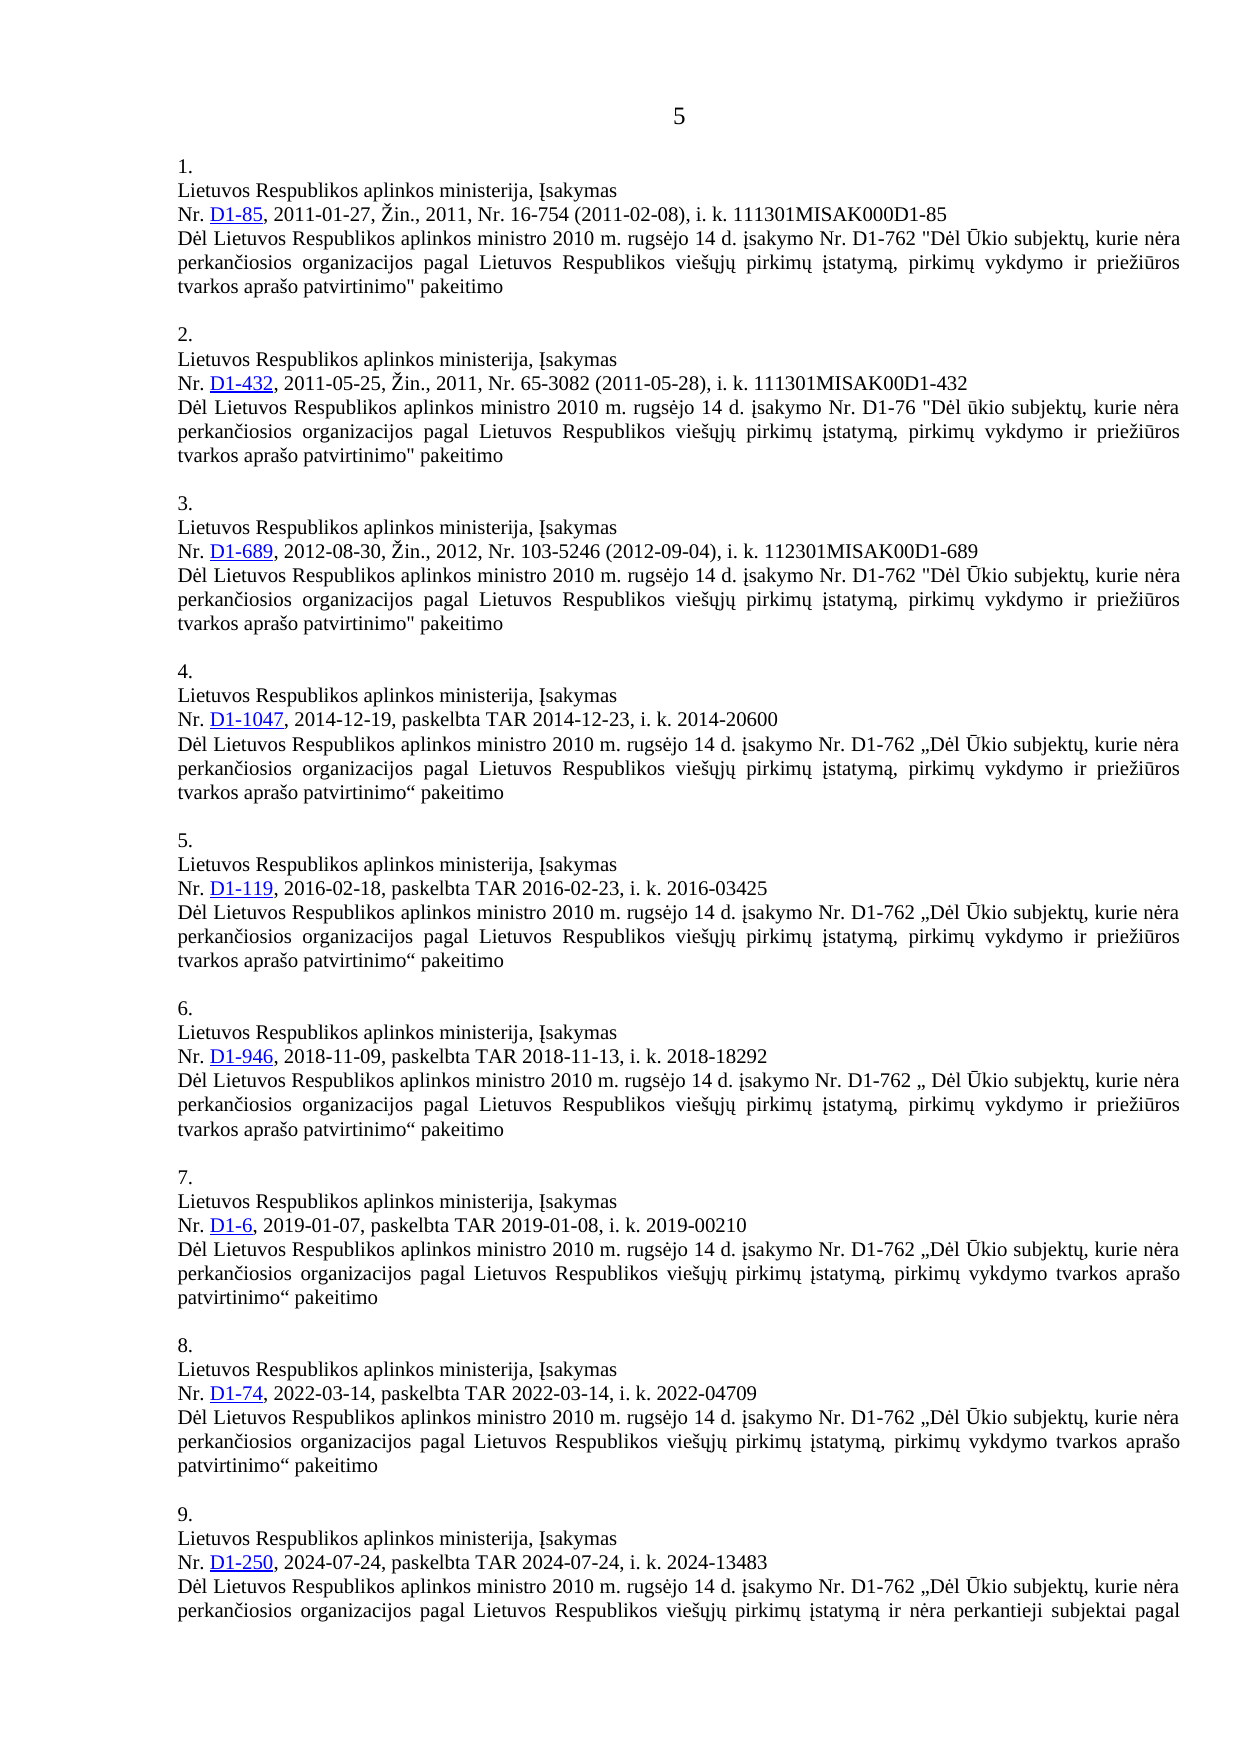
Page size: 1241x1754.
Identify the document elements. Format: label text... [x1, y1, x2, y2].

text Nr. D1-85, 2011-01-27, Žin., 2011, Nr. 16-754 (2011-02-08), i. k. 111301MISAK000D1-85 [177, 202, 1181, 226]
text 7. [177, 1164, 1181, 1189]
text Lietuvos Respublikos aplinkos ministerija, Įsakymas [177, 178, 1181, 202]
text Dėl Lietuvos Respublikos aplinkos ministro 2010 m. rugsėjo 14 d. įsakymo Nr. D1-762 „Dėl Ūkio subjektų, kurie nėra perkančiosios organizacijos pagal Lietuvos Respublikos viešųjų pirkimų įstatymą, pirkimų vykdymo ir priežiūros tvarkos aprašo patvirtinimo“ pakeitimo [177, 731, 1181, 804]
text Nr. D1-6, 2019-01-07, paskelbta TAR 2019-01-08, i. k. 2019-00210 [177, 1213, 1181, 1237]
text Lietuvos Respublikos aplinkos ministerija, Įsakymas [177, 1357, 1181, 1381]
text Lietuvos Respublikos aplinkos ministerija, Įsakymas [177, 683, 1181, 707]
text 5. [177, 828, 1181, 852]
text 6. [177, 996, 1181, 1020]
text Nr. D1-432, 2011-05-25, Žin., 2011, Nr. 65-3082 (2011-05-28), i. k. 111301MISAK00D1-432 [177, 371, 1181, 394]
text Dėl Lietuvos Respublikos aplinkos ministro 2010 m. rugsėjo 14 d. įsakymo Nr. D1-762 „Dėl Ūkio subjektų, kurie nėra perkančiosios organizacijos pagal Lietuvos Respublikos viešųjų pirkimų įstatymą, pirkimų vykdymo ir priežiūros tvarkos aprašo patvirtinimo“ pakeitimo [177, 900, 1181, 972]
text Lietuvos Respublikos aplinkos ministerija, Įsakymas [177, 1526, 1181, 1549]
text Nr. D1-1047, 2014-12-19, paskelbta TAR 2014-12-23, i. k. 2014-20600 [177, 707, 1181, 731]
text 4. [177, 659, 1181, 683]
text Nr. D1-74, 2022-03-14, paskelbta TAR 2022-03-14, i. k. 2022-04709 [177, 1381, 1181, 1405]
text Dėl Lietuvos Respublikos aplinkos ministro 2010 m. rugsėjo 14 d. įsakymo Nr. D1-762 "Dėl Ūkio subjektų, kurie nėra perkančiosios organizacijos pagal Lietuvos Respublikos viešųjų pirkimų įstatymą, pirkimų vykdymo ir priežiūros tvarkos aprašo patvirtinimo" pakeitimo [177, 226, 1181, 298]
text Nr. D1-119, 2016-02-18, paskelbta TAR 2016-02-23, i. k. 2016-03425 [177, 876, 1181, 900]
text Lietuvos Respublikos aplinkos ministerija, Įsakymas [177, 346, 1181, 371]
text 1. [177, 154, 1181, 178]
text Dėl Lietuvos Respublikos aplinkos ministro 2010 m. rugsėjo 14 d. įsakymo Nr. D1-762 „Dėl Ūkio subjektų, kurie nėra perkančiosios organizacijos pagal Lietuvos Respublikos viešųjų pirkimų įstatymą, pirkimų vykdymo tvarkos aprašo patvirtinimo“ pakeitimo [177, 1405, 1181, 1477]
text Lietuvos Respublikos aplinkos ministerija, Įsakymas [177, 852, 1181, 876]
text Lietuvos Respublikos aplinkos ministerija, Įsakymas [177, 515, 1181, 539]
text Dėl Lietuvos Respublikos aplinkos ministro 2010 m. rugsėjo 14 d. įsakymo Nr. D1-762 „ Dėl Ūkio subjektų, kurie nėra perkančiosios organizacijos pagal Lietuvos Respublikos viešųjų pirkimų įstatymą, pirkimų vykdymo ir priežiūros tvarkos aprašo patvirtinimo“ pakeitimo [177, 1068, 1181, 1141]
text Nr. D1-250, 2024-07-24, paskelbta TAR 2024-07-24, i. k. 2024-13483 [177, 1549, 1181, 1574]
text 9. [177, 1501, 1181, 1526]
text 8. [177, 1333, 1181, 1357]
text Lietuvos Respublikos aplinkos ministerija, Įsakymas [177, 1020, 1181, 1044]
text Dėl Lietuvos Respublikos aplinkos ministro 2010 m. rugsėjo 14 d. įsakymo Nr. D1-762 „Dėl Ūkio subjektų, kurie nėra perkančiosios organizacijos pagal Lietuvos Respublikos viešųjų pirkimų įstatymą ir nėra perkantieji subjektai pagal [177, 1574, 1181, 1622]
text 2. [177, 322, 1181, 346]
text Dėl Lietuvos Respublikos aplinkos ministro 2010 m. rugsėjo 14 d. įsakymo Nr. D1-76 "Dėl ūkio subjektų, kurie nėra perkančiosios organizacijos pagal Lietuvos Respublikos viešųjų pirkimų įstatymą, pirkimų vykdymo ir priežiūros tvarkos aprašo patvirtinimo" pakeitimo [177, 394, 1181, 467]
text Nr. D1-946, 2018-11-09, paskelbta TAR 2018-11-13, i. k. 2018-18292 [177, 1044, 1181, 1068]
text Nr. D1-689, 2012-08-30, Žin., 2012, Nr. 103-5246 (2012-09-04), i. k. 112301MISAK00D1-689 [177, 539, 1181, 563]
text Dėl Lietuvos Respublikos aplinkos ministro 2010 m. rugsėjo 14 d. įsakymo Nr. D1-762 „Dėl Ūkio subjektų, kurie nėra perkančiosios organizacijos pagal Lietuvos Respublikos viešųjų pirkimų įstatymą, pirkimų vykdymo tvarkos aprašo patvirtinimo“ pakeitimo [177, 1237, 1181, 1309]
text Lietuvos Respublikos aplinkos ministerija, Įsakymas [177, 1189, 1181, 1213]
text Dėl Lietuvos Respublikos aplinkos ministro 2010 m. rugsėjo 14 d. įsakymo Nr. D1-762 "Dėl Ūkio subjektų, kurie nėra perkančiosios organizacijos pagal Lietuvos Respublikos viešųjų pirkimų įstatymą, pirkimų vykdymo ir priežiūros tvarkos aprašo patvirtinimo" pakeitimo [177, 563, 1181, 635]
text 3. [177, 491, 1181, 515]
